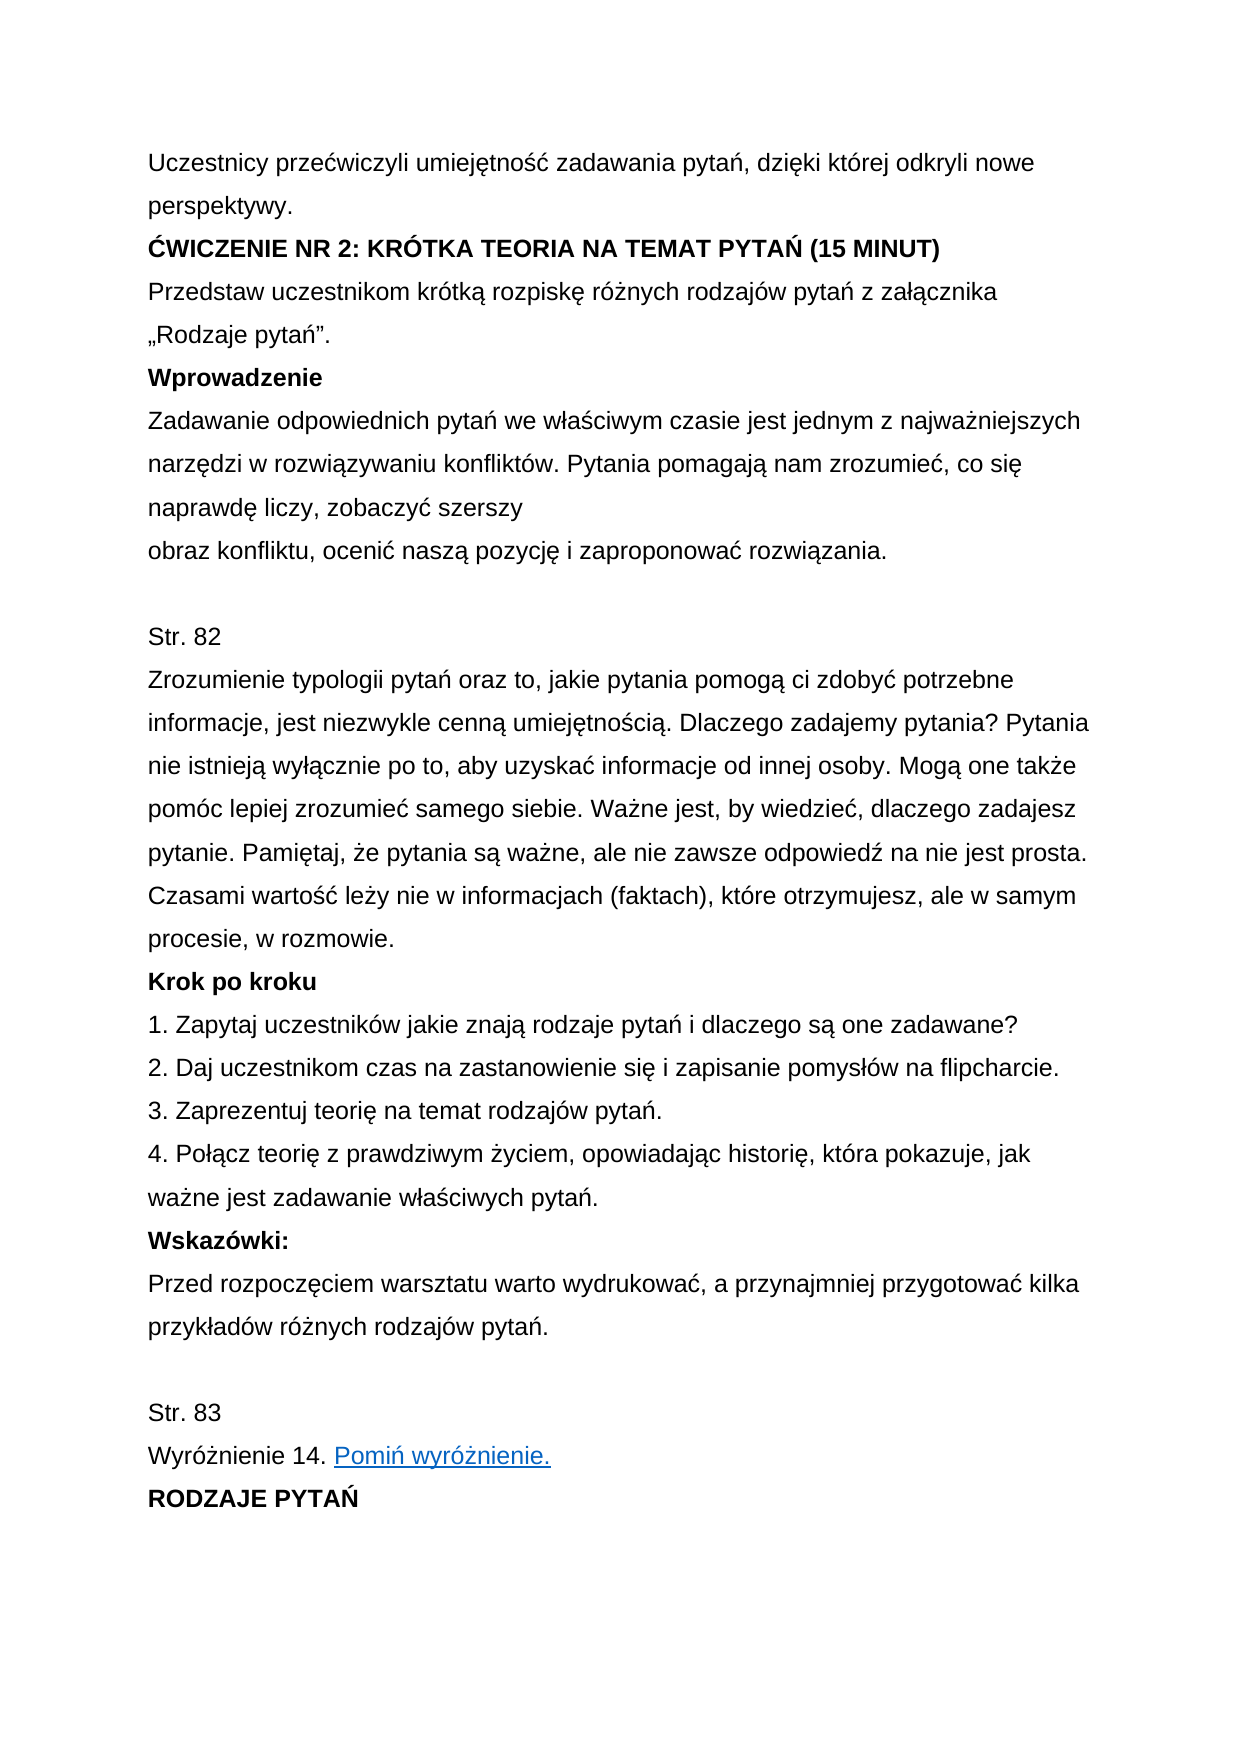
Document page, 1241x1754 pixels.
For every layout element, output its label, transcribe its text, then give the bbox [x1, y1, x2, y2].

text Uczestnicy przećwiczyli umiejętność zadawania pytań, dzięki której odkryli nowe perspektywy. [148, 148, 1093, 219]
text Krok po kroku [148, 967, 1093, 996]
text Zrozumienie typologii pytań oraz to, jakie pytania pomogą ci zdobyć potrzebne informacje, jest niezwykle cenną umiejętnością. Dlaczego zadajemy pytania? Pytania nie istnieją wyłącznie po to, aby uzyskać informacje od innej osoby. Mogą one także pomóc lepiej zrozumieć samego siebie. Ważne jest, by wiedzieć, dlaczego zadajesz pytanie. Pamiętaj, że pytania są ważne, ale nie zawsze odpowiedź na nie jest prosta. Czasami wartość leży nie w informacjach (faktach), które otrzymujesz, ale w samym procesie, w rozmowie. [148, 665, 1093, 953]
text 4. Połącz teorię z prawdziwym życiem, opowiadając historię, która pokazuje, jak ważne jest zadawanie właściwych pytań. [148, 1139, 1093, 1211]
text 1. Zapytaj uczestników jakie znają rodzaje pytań i dlaczego są one zadawane? [148, 1010, 1093, 1039]
text 3. Zaprezentuj teorię na temat rodzajów pytań. [148, 1096, 1093, 1125]
text Przed rozpoczęciem warsztatu warto wydrukować, a przynajmniej przygotować kilka przykładów różnych rodzajów pytań. [148, 1269, 1093, 1341]
text Str. 83 [148, 1398, 1093, 1427]
text 2. Daj uczestnikom czas na zastanowienie się i zapisanie pomysłów na flipcharcie. [148, 1053, 1093, 1082]
text ĆWICZENIE NR 2: KRÓTKA TEORIA NA TEMAT PYTAŃ (15 MINUT) [148, 234, 1093, 263]
text Wprowadzenie [148, 363, 1093, 392]
text Wyróżnienie 14. Pomiń wyróżnienie. [148, 1441, 1093, 1470]
text Przedstaw uczestnikom krótką rozpiskę różnych rodzajów pytań z załącznika „Rodzaje pytań”. [148, 277, 1093, 349]
text Wskazówki: [148, 1226, 1093, 1254]
text obraz konfliktu, ocenić naszą pozycję i zaproponować rozwiązania. [148, 536, 1093, 564]
text Zadawanie odpowiednich pytań we właściwym czasie jest jednym z najważniejszych narzędzi w rozwiązywaniu konfliktów. Pytania pomagają nam zrozumieć, co się naprawdę liczy, zobaczyć szerszy [148, 406, 1093, 521]
text Str. 82 [148, 622, 1093, 651]
text RODZAJE PYTAŃ [148, 1484, 1093, 1513]
